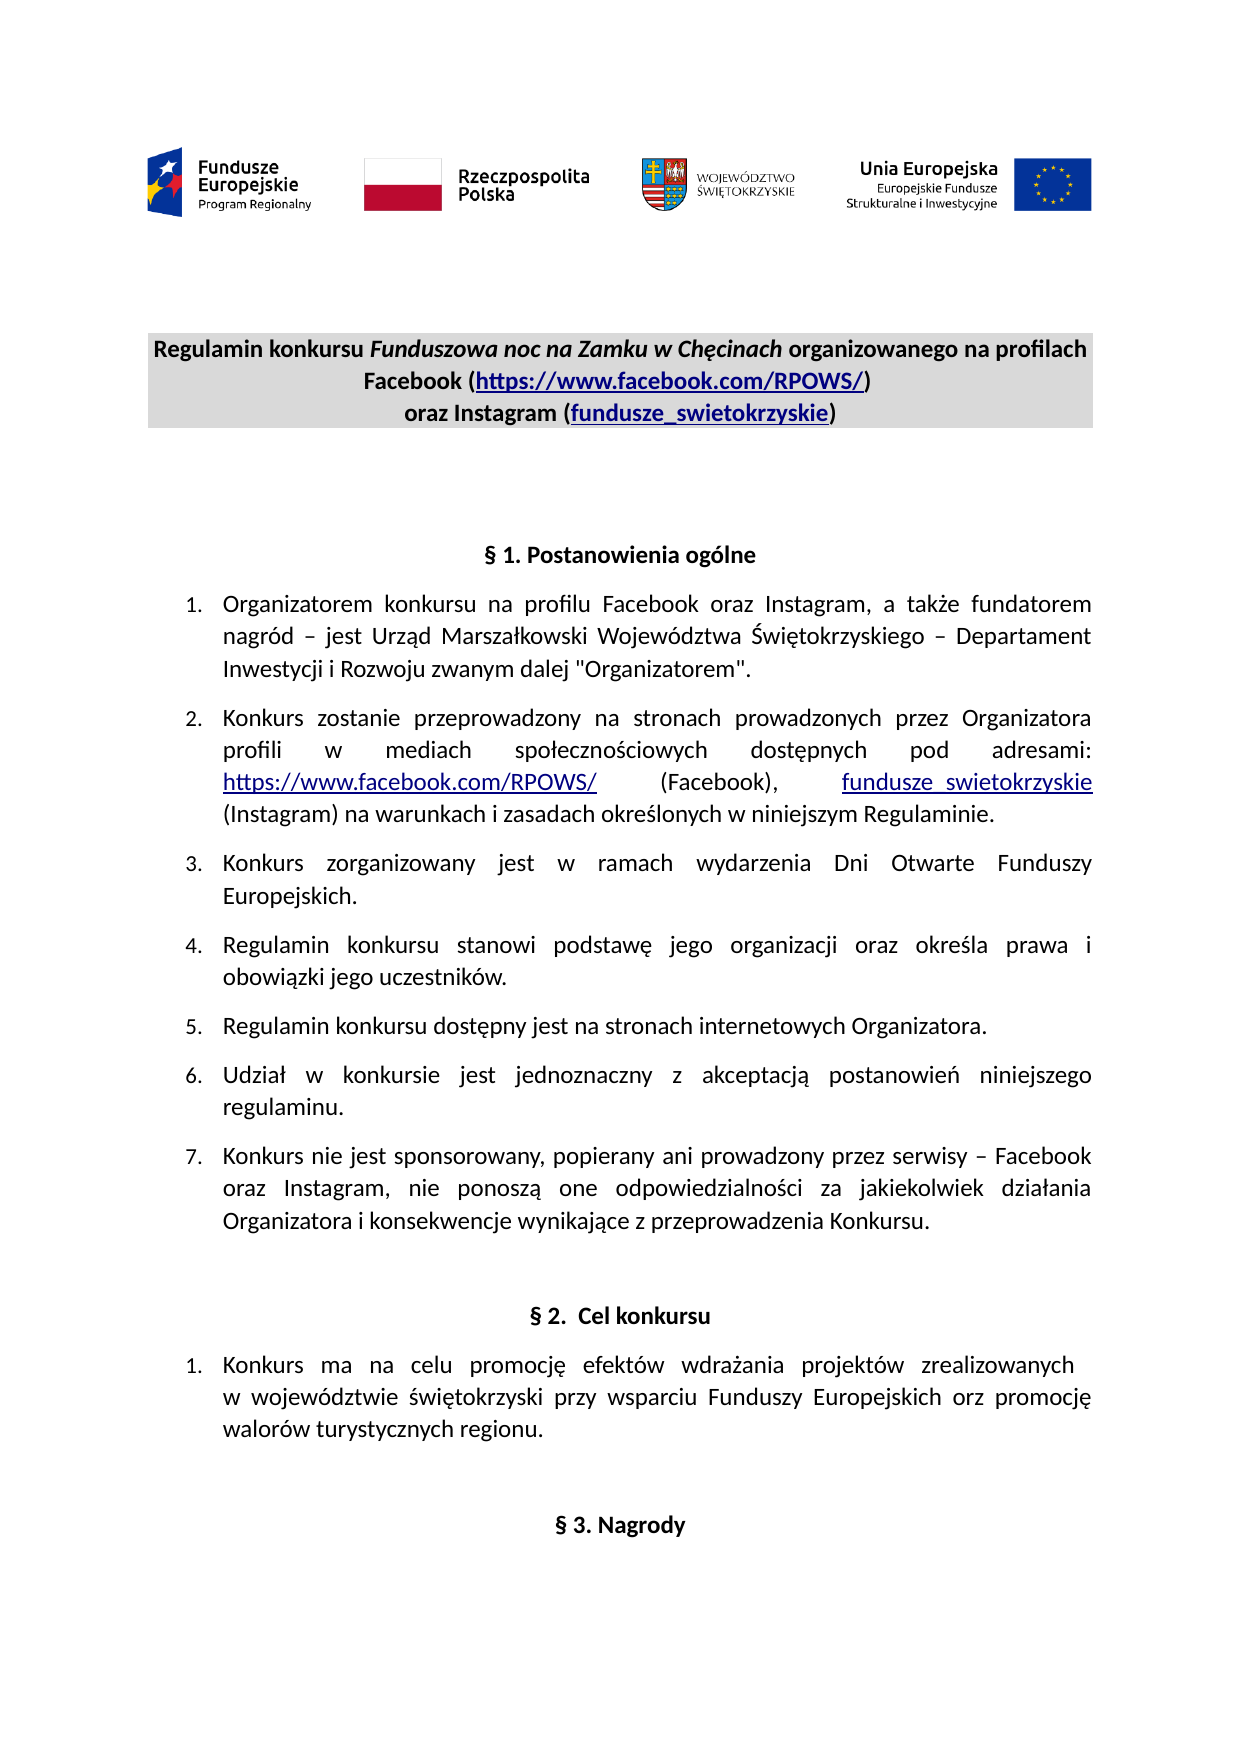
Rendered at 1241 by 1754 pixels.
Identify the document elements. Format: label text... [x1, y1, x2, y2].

list Konkurs ma na celu promocję efektów wdrażania projektów zrealizowanych w województwie świętokrzyski przy wsparciu Funduszy Europejskich orz promocję walorów turystycznych regionu. [185, 1349, 1093, 1444]
list Konkurs zorganizowany jest w ramach wydarzenia Dni Otwarte Funduszy Europejskich. [185, 847, 1093, 910]
list Regulamin konkursu stanowi podstawę jego organizacji oraz określa prawa i obowiązki jego uczestników. [185, 929, 1093, 992]
list Organizatorem konkursu na profilu Facebook oraz Instagram, a także fundatorem nagród – jest Urząd Marszałkowski Województwa Świętokrzyskiego – Departament Inwestycji i Rozwoju zwanym dalej "Organizatorem". [185, 588, 1093, 683]
text § 3. Nagrody [148, 1509, 1093, 1539]
text § 2. Cel konkursu [148, 1300, 1093, 1331]
list Konkurs nie jest sponsorowany, popierany ani prowadzony przez serwisy – Facebook oraz Instagram, nie ponoszą one odpowiedzialności za jakiekolwiek działania Organizatora i konsekwencje wynikające z przeprowadzenia Konkursu. [185, 1140, 1093, 1235]
list Regulamin konkursu dostępny jest na stronach internetowych Organizatora. [185, 1010, 1093, 1041]
list Udział w konkursie jest jednoznaczny z akceptacją postanowień niniejszego regulaminu. [185, 1059, 1093, 1122]
text Regulamin konkursu Funduszowa noc na Zamku w Chęcinach organizowanego na profilach Facebook (https://www.facebook.com/RPOWS/) oraz Instagram (fundusze_swietokrzyskie) [148, 333, 1093, 428]
text § 1. Postanowienia ogólne [148, 539, 1093, 570]
list Konkurs zostanie przeprowadzony na stronach prowadzonych przez Organizatora profili w mediach społecznościowych dostępnych pod adresami: https://www.facebook.com/RPOWS/ (Facebook), fundusze_swietokrzyskie (Instagram) na warunkach i zasadach określonych w niniejszym Regulaminie. [185, 702, 1093, 829]
